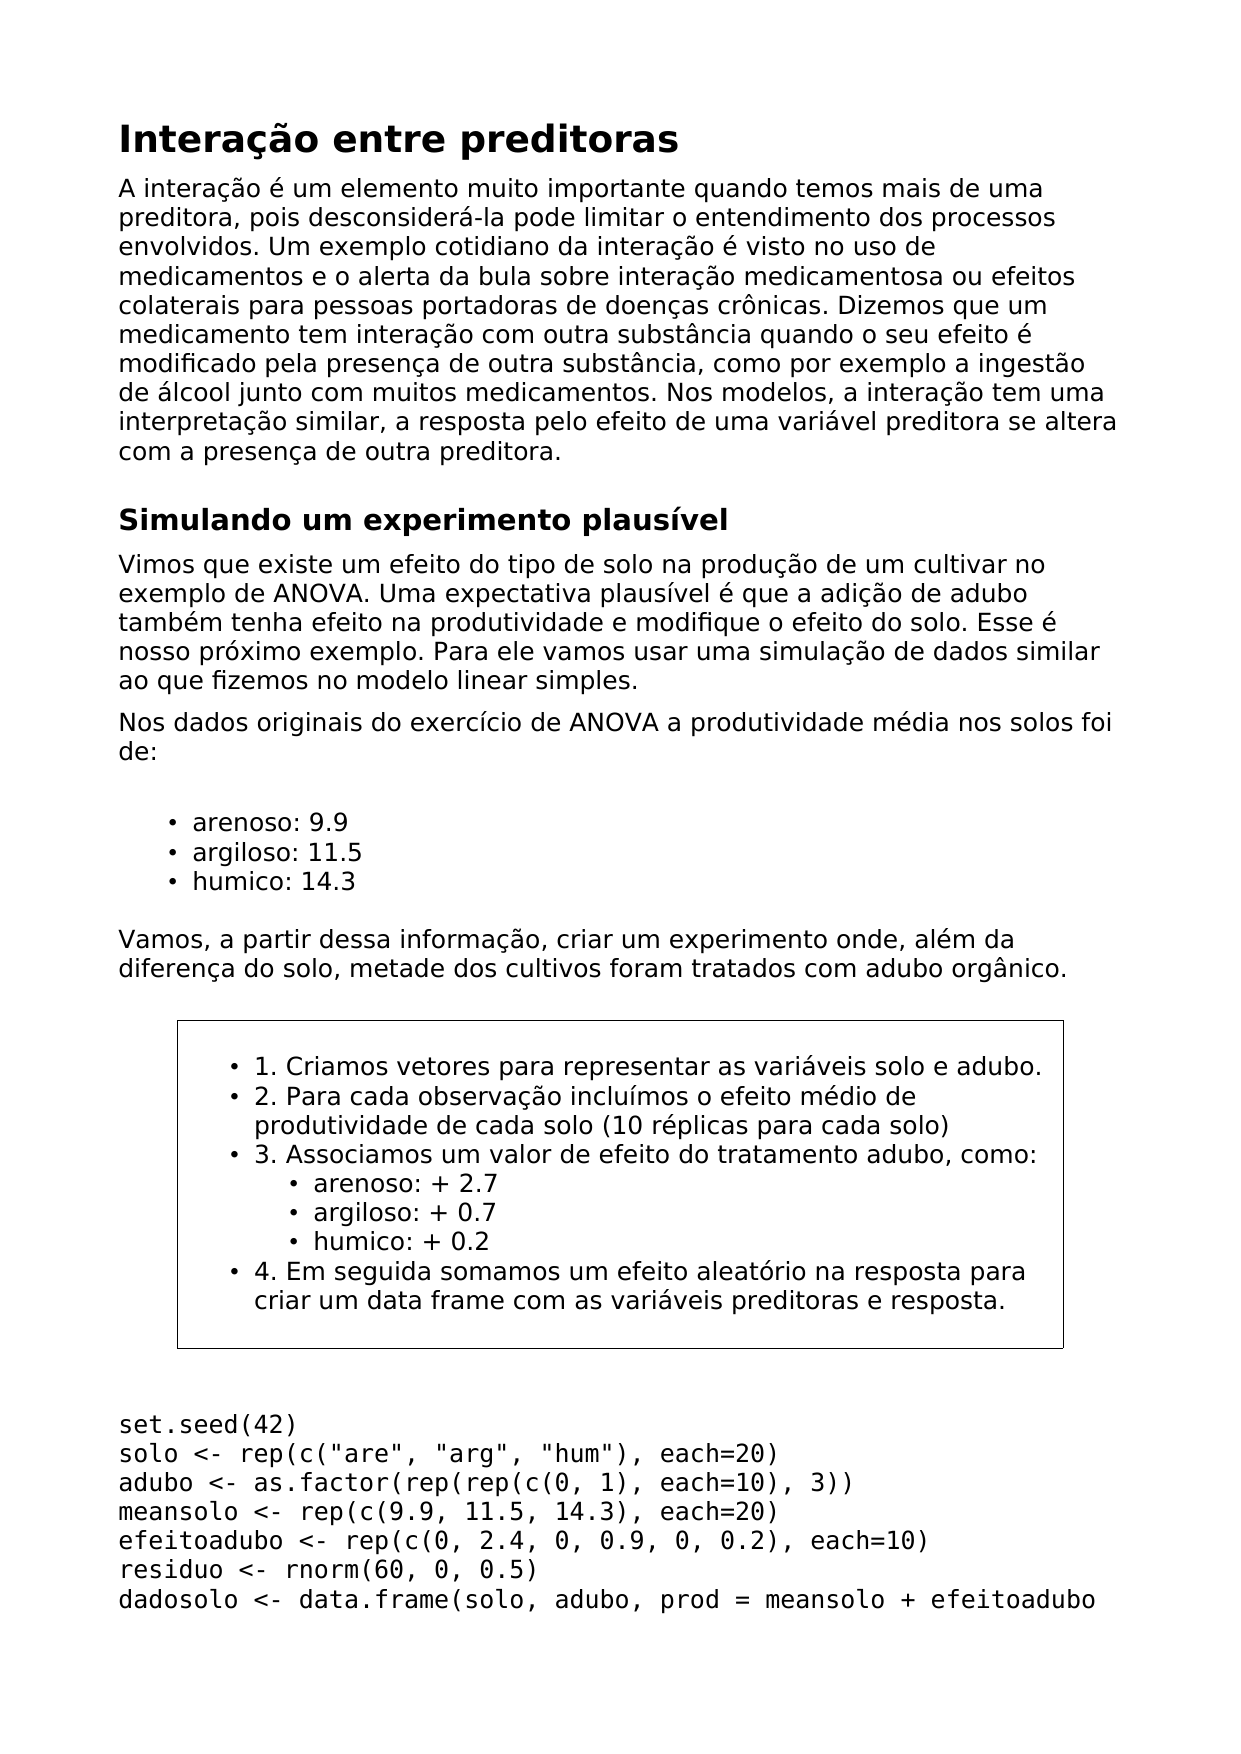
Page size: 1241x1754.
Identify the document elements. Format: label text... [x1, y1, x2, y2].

list argiloso: 11.5 [177, 838, 1122, 867]
list humico: 14.3 [177, 867, 1122, 896]
subtitle Simulando um experimento plausível [118, 503, 1122, 537]
text set.seed(42) solo <- rep(c("are", "arg", "hum"), each=20) adubo <- as.factor(rep(rep(c(0, 1), each=10), 3)) meansolo <- rep(c(9.9, 11.5, 14.3), each=20) efeitoadubo <- rep(c(0, 2.4, 0, 0.9, 0, 0.2), each=10) residuo <- rnorm(60, 0, 0.5) dadosolo <- data.frame(solo, adubo, prod = meansolo + efeitoadubo [118, 1410, 1122, 1614]
list arenoso: 9.9 [177, 808, 1122, 838]
table_header 1. Criamos vetores para representar as variáveis solo e adubo. 2. Para cada observação incluímos o efeito médio de produtividade de cada solo (10 réplicas para cada solo) 3. Associamos um valor de efeito do tratamento adubo, como: arenoso: + 2.7 argiloso: + 0.7 humico: + 0.2 4. Em seguida somamos um efeito aleatório na resposta para criar um data frame com as variáveis preditoras e resposta. [178, 1021, 1063, 1347]
text Vimos que existe um efeito do tipo de solo na produção de um cultivar no exemplo de ANOVA. Uma expectativa plausível é que a adição de adubo também tenha efeito na produtividade e modifique o efeito do solo. Esse é nosso próximo exemplo. Para ele vamos usar uma simulação de dados similar ao que fizemos no modelo linear simples. [118, 550, 1122, 696]
subtitle Interação entre preditoras [118, 118, 1122, 162]
text Vamos, a partir dessa informação, criar um experimento onde, além da diferença do solo, metade dos cultivos foram tratados com adubo orgânico. [118, 926, 1122, 984]
text A interação é um elemento muito importante quando temos mais de uma preditora, pois desconsiderá-la pode limitar o entendimento dos processos envolvidos. Um exemplo cotidiano da interação é visto no uso de medicamentos e o alerta da bula sobre interação medicamentosa ou efeitos colaterais para pessoas portadoras de doenças crônicas. Dizemos que um medicamento tem interação com outra substância quando o seu efeito é modificado pela presença de outra substância, como por exemplo a ingestão de álcool junto com muitos medicamentos. Nos modelos, a interação tem uma interpretação similar, a resposta pelo efeito de uma variável preditora se altera com a presença de outra preditora. [118, 174, 1122, 466]
text Nos dados originais do exercício de ANOVA a produtividade média nos solos foi de: [118, 708, 1122, 767]
